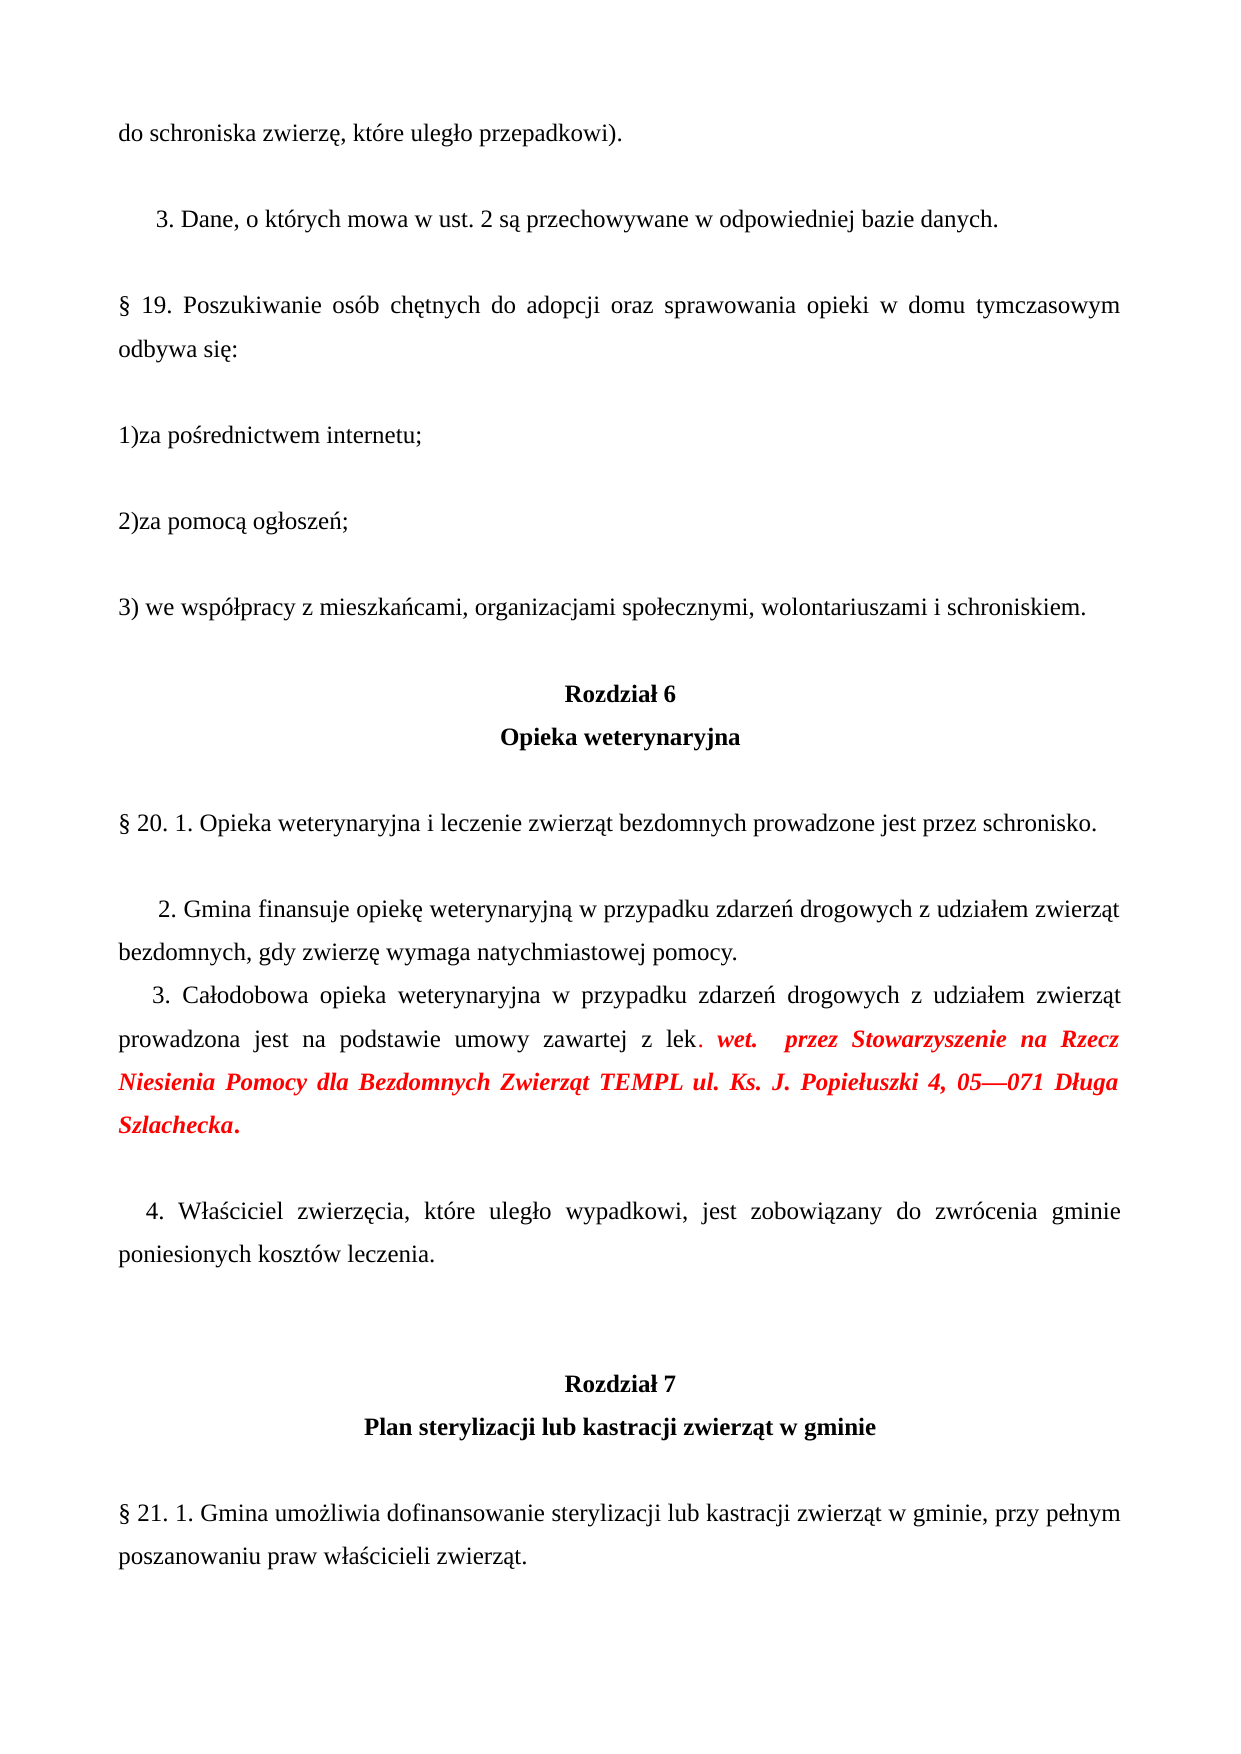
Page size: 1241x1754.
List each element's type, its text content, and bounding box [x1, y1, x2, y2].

text do schroniska zwierzę, które uległo przepadkowi). [118, 118, 1122, 147]
text § 21. 1. Gmina umożliwia dofinansowanie sterylizacji lub kastracji zwierząt w gminie, przy pełnym poszanowaniu praw właścicieli zwierząt. [118, 1498, 1122, 1570]
text Opieka weterynaryjna [118, 722, 1122, 751]
text Plan sterylizacji lub kastracji zwierząt w gminie [118, 1412, 1122, 1441]
text 2. Gmina finansuje opiekę weterynaryjną w przypadku zdarzeń drogowych z udziałem zwierząt bezdomnych, gdy zwierzę wymaga natychmiastowej pomocy. [118, 894, 1122, 966]
text 3. Całodobowa opieka weterynaryjna w przypadku zdarzeń drogowych z udziałem zwierząt prowadzona jest na podstawie umowy zawartej z lek. wet. przez Stowarzyszenie na Rzecz Niesienia Pomocy dla Bezdomnych Zwierząt TEMPL ul. Ks. J. Popiełuszki 4, 05—071 Długa Szlachecka. [118, 981, 1122, 1139]
text 4. Właściciel zwierzęcia, które uległo wypadkowi, jest zobowiązany do zwrócenia gminie poniesionych kosztów leczenia. [118, 1196, 1122, 1268]
text § 19. Poszukiwanie osób chętnych do adopcji oraz sprawowania opieki w domu tymczasowym odbywa się: [118, 291, 1122, 362]
text 1)za pośrednictwem internetu; [118, 420, 1122, 449]
text 3. Dane, o których mowa w ust. 2 są przechowywane w odpowiedniej bazie danych. [118, 204, 1122, 233]
text Rozdział 6 [118, 679, 1122, 707]
text 2)za pomocą ogłoszeń; [118, 506, 1122, 535]
text Rozdział 7 [118, 1369, 1122, 1397]
text 3) we współpracy z mieszkańcami, organizacjami społecznymi, wolontariuszami i schroniskiem. [118, 592, 1122, 621]
text § 20. 1. Opieka weterynaryjna i leczenie zwierząt bezdomnych prowadzone jest przez schronisko. [118, 808, 1122, 837]
